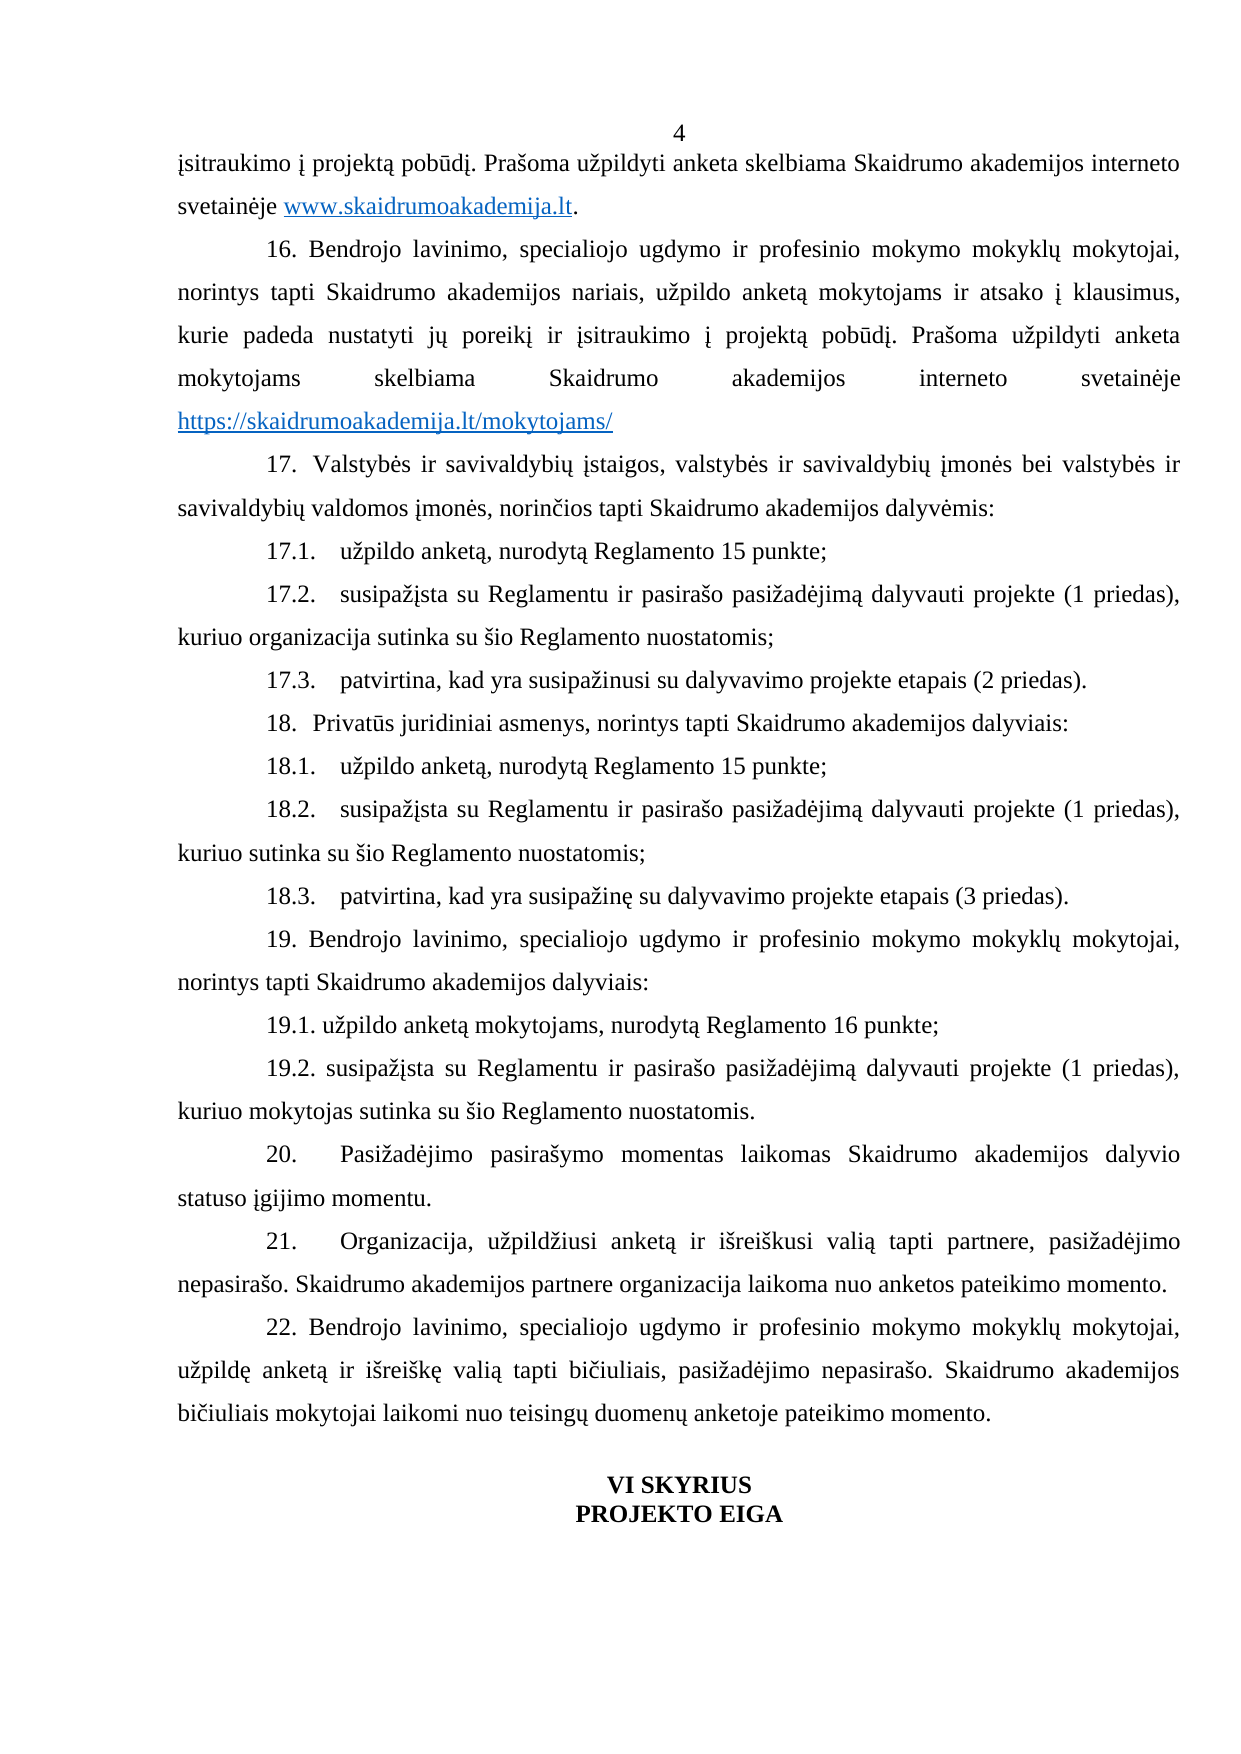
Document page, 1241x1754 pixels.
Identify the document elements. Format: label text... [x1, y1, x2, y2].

text PROJEKTO EIGA [177, 1499, 1181, 1528]
text 16. Bendrojo lavinimo, specialiojo ugdymo ir profesinio mokymo mokyklų mokytojai, norintys tapti Skaidrumo akademijos nariais, užpildo anketą mokytojams ir atsako į klausimus, kurie padeda nustatyti jų poreikį ir įsitraukimo į projektą pobūdį. Prašoma užpildyti anketa mokytojams skelbiama Skaidrumo akademijos interneto svetainėje https://skaidrumoakademija.lt/mokytojams/ [177, 234, 1181, 435]
text 17.2. susipažįsta su Reglamentu ir pasirašo pasižadėjimą dalyvauti projekte (1 priedas), kuriuo organizacija sutinka su šio Reglamento nuostatomis; [177, 579, 1181, 651]
text 17. Valstybės ir savivaldybių įstaigos, valstybės ir savivaldybių įmonės bei valstybės ir savivaldybių valdomos įmonės, norinčios tapti Skaidrumo akademijos dalyvėmis: [177, 449, 1181, 521]
text 20. Pasižadėjimo pasirašymo momentas laikomas Skaidrumo akademijos dalyvio statuso įgijimo momentu. [177, 1139, 1181, 1211]
text 17.3. patvirtina, kad yra susipažinusi su dalyvavimo projekte etapais (2 priedas). [177, 665, 1181, 694]
text 19.2. susipažįsta su Reglamentu ir pasirašo pasižadėjimą dalyvauti projekte (1 priedas), kuriuo mokytojas sutinka su šio Reglamento nuostatomis. [177, 1053, 1181, 1125]
text 18.2. susipažįsta su Reglamentu ir pasirašo pasižadėjimą dalyvauti projekte (1 priedas), kuriuo sutinka su šio Reglamento nuostatomis; [177, 794, 1181, 866]
text 19.1. užpildo anketą mokytojams, nurodytą Reglamento 16 punkte; [177, 1010, 1181, 1039]
text 19. Bendrojo lavinimo, specialiojo ugdymo ir profesinio mokymo mokyklų mokytojai, norintys tapti Skaidrumo akademijos dalyviais: [177, 924, 1181, 996]
text 18.3. patvirtina, kad yra susipažinę su dalyvavimo projekte etapais (3 priedas). [177, 881, 1181, 909]
text 18. Privatūs juridiniai asmenys, norintys tapti Skaidrumo akademijos dalyviais: [177, 708, 1181, 737]
text 18.1. užpildo anketą, nurodytą Reglamento 15 punkte; [177, 751, 1181, 780]
text 17.1. užpildo anketą, nurodytą Reglamento 15 punkte; [177, 536, 1181, 564]
text 21. Organizacija, užpildžiusi anketą ir išreiškusi valią tapti partnere, pasižadėjimo nepasirašo. Skaidrumo akademijos partnere organizacija laikoma nuo anketos pateikimo momento. [177, 1226, 1181, 1298]
text 22. Bendrojo lavinimo, specialiojo ugdymo ir profesinio mokymo mokyklų mokytojai, užpildę anketą ir išreiškę valią tapti bičiuliais, pasižadėjimo nepasirašo. Skaidrumo akademijos bičiuliais mokytojai laikomi nuo teisingų duomenų anketoje pateikimo momento. [177, 1312, 1181, 1427]
text VI SKYRIUS [177, 1470, 1181, 1499]
text įsitraukimo į projektą pobūdį. Prašoma užpildyti anketa skelbiama Skaidrumo akademijos interneto svetainėje www.skaidrumoakademija.lt. [177, 148, 1181, 219]
